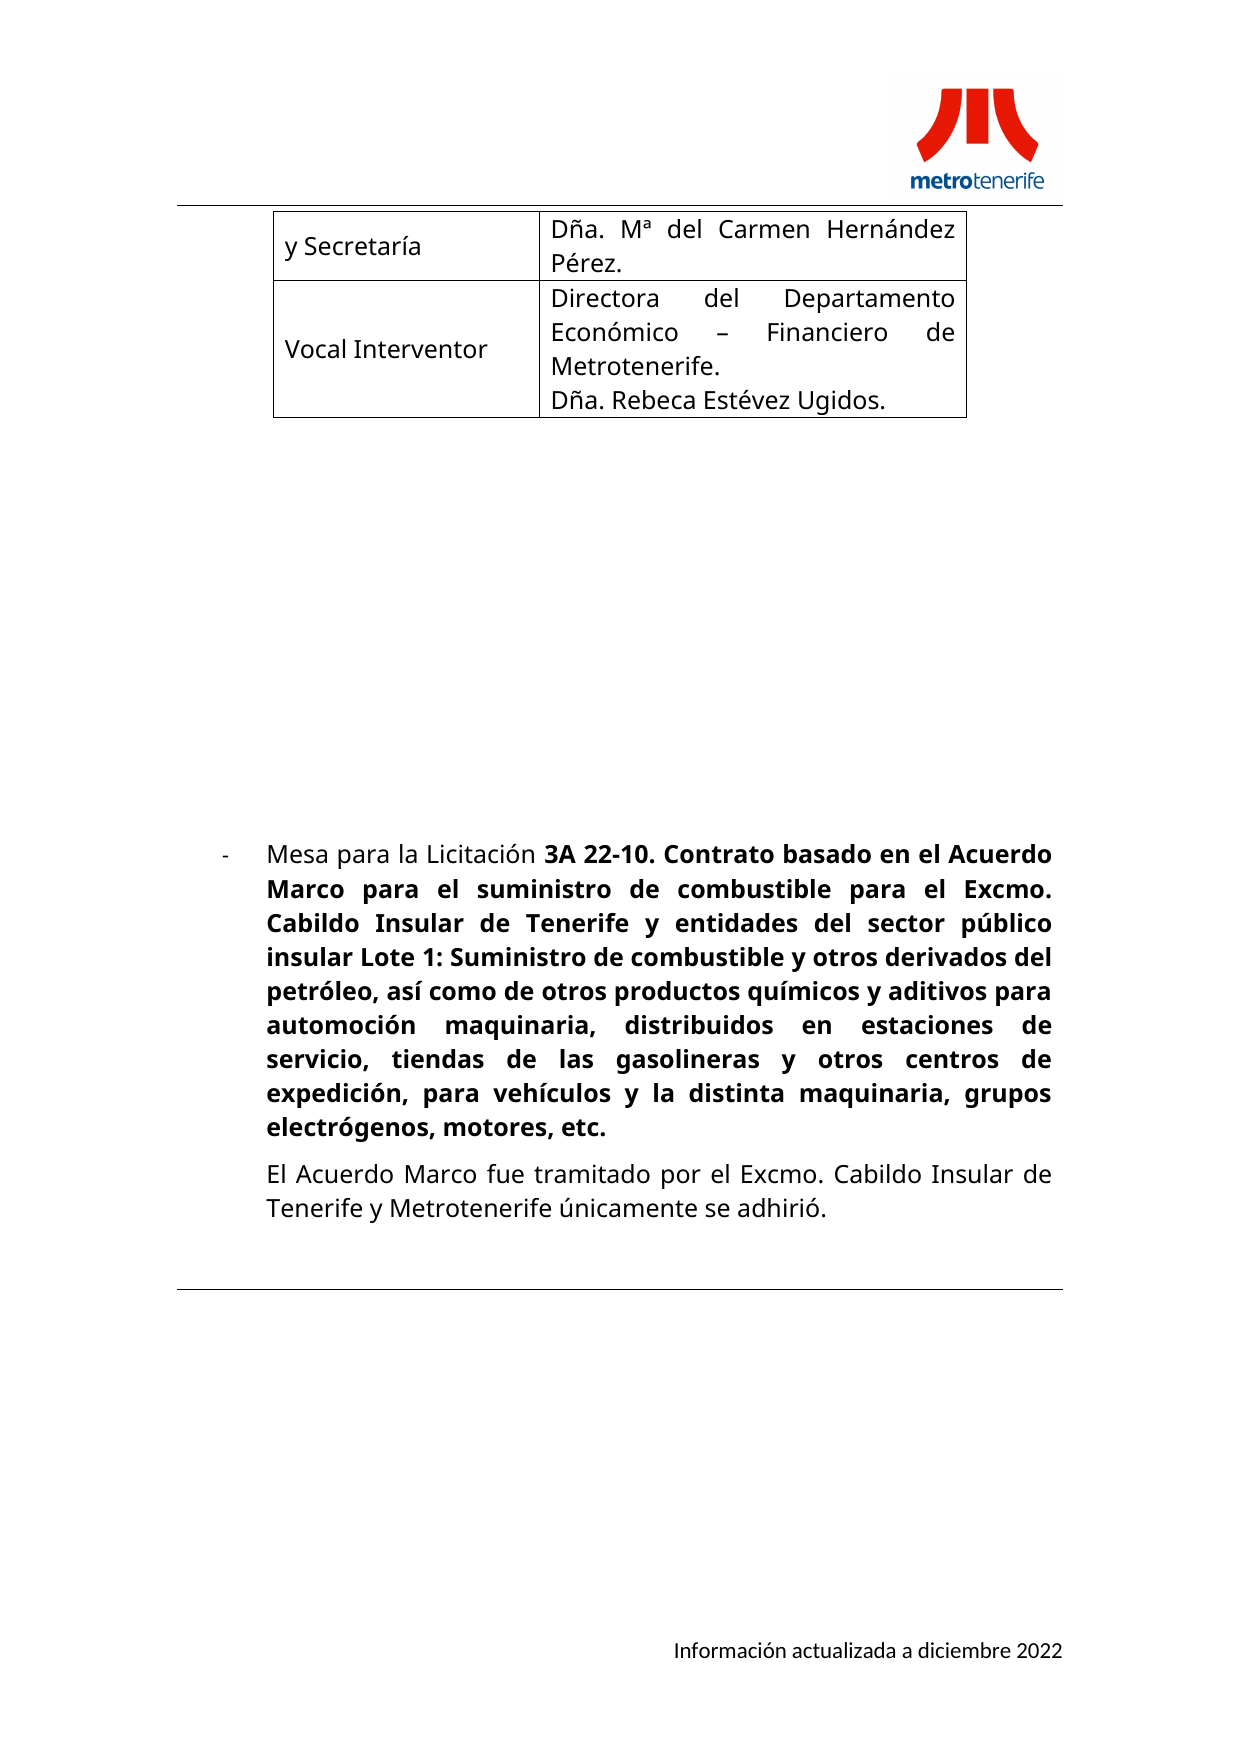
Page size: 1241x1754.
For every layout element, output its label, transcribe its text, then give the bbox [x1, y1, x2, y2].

table_cell Directora del Departamento Económico – Financiero de Metrotenerife. Dña. Rebeca Estévez Ugidos. [540, 281, 966, 417]
table_cell Dña. Mª del Carmen Hernández Pérez. [540, 212, 966, 280]
table_cell [177, 1290, 1063, 1361]
table_cell Vocal Interventor [274, 281, 539, 417]
table_cell Mesa para la Licitación 3A 22-10. Contrato basado en el Acuerdo Marco para el suministro de combustible para el Excmo. Cabildo Insular de Tenerife y entidades del sector público insular Lote 1: Suministro de combustible y otros derivados del petróleo, así como de otros productos químicos y aditivos para automoción maquinaria, distribuidos en estaciones de servicio, tiendas de las gasolineras y otros centros de expedición, para vehículos y la distinta maquinaria, grupos electrógenos, motores, etc. El Acuerdo Marco fue tramitado por el Excmo. Cabildo Insular de Tenerife y Metrotenerife únicamente se adhirió. [177, 206, 1063, 1289]
table_cell y Secretaría [274, 212, 539, 280]
